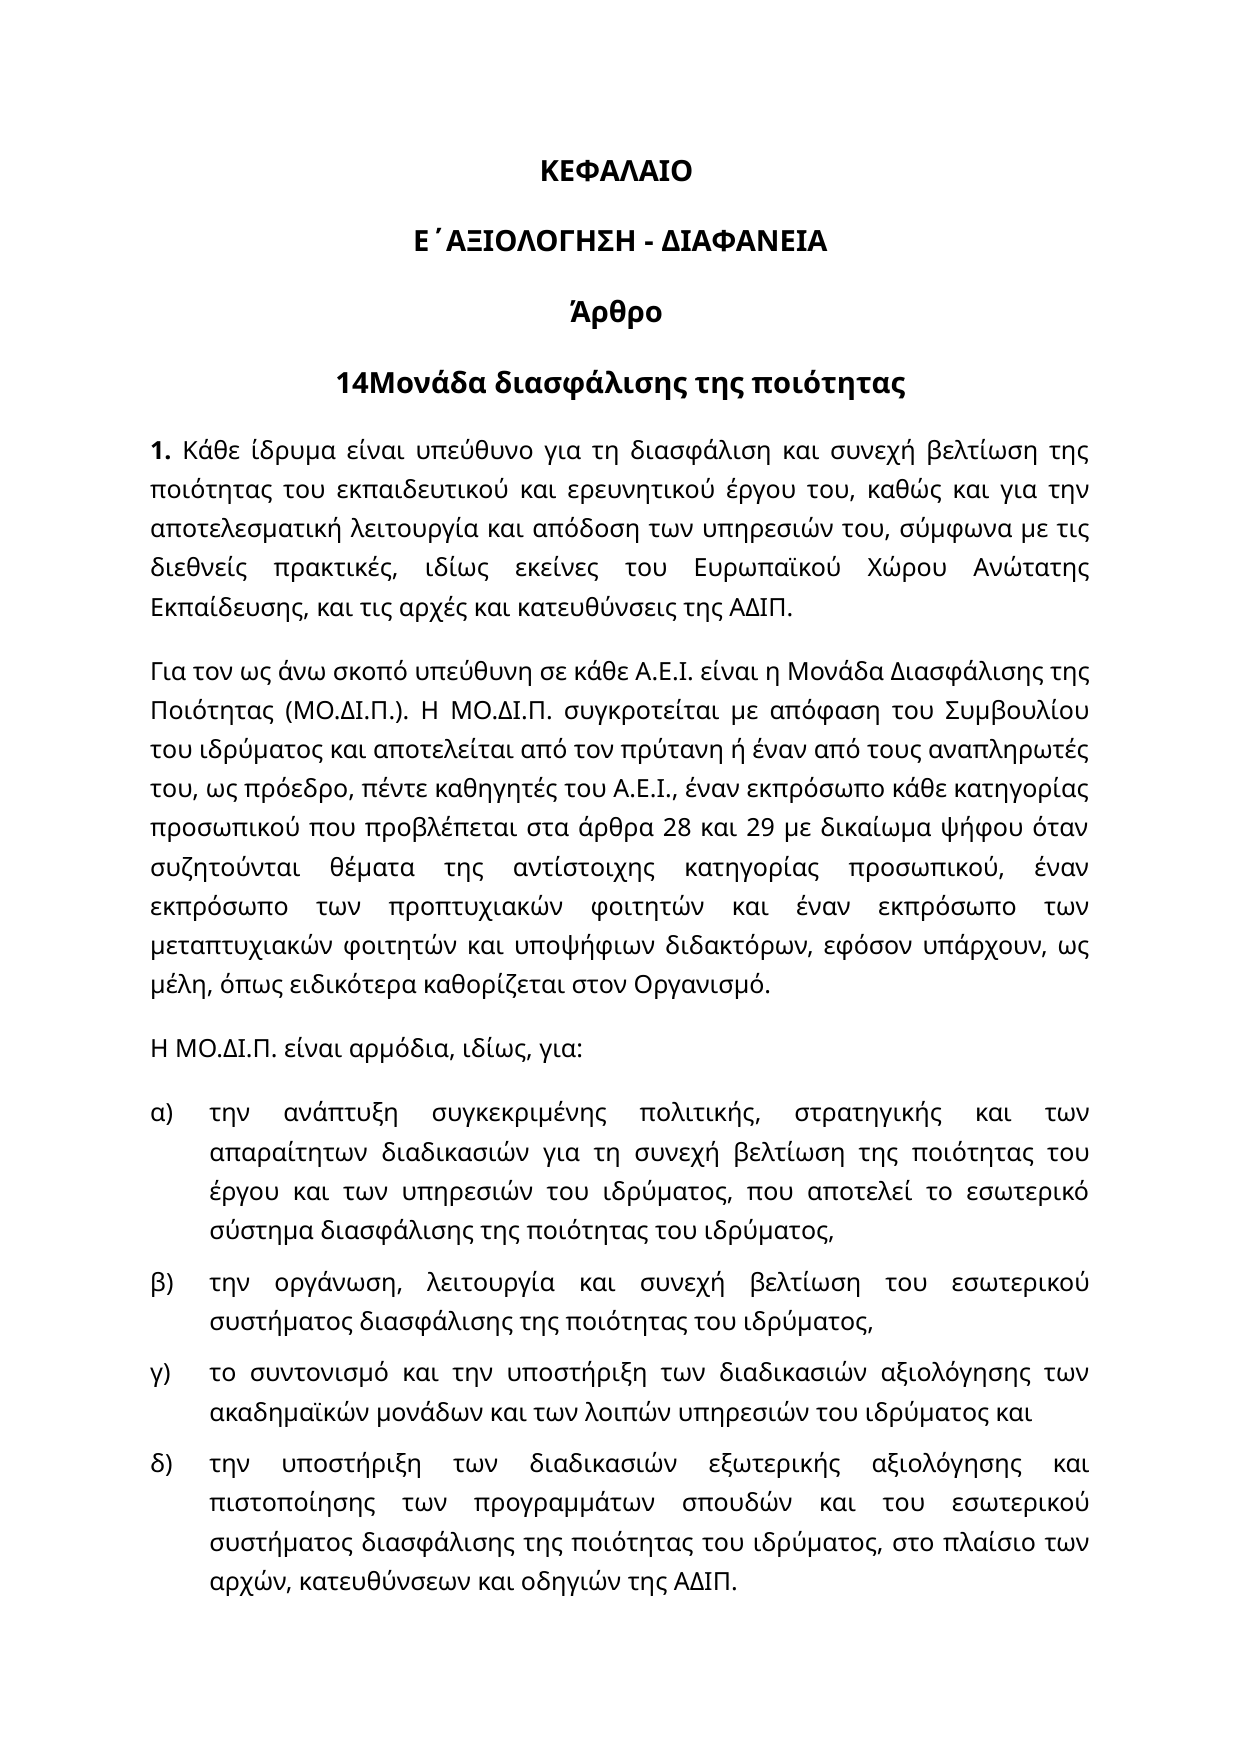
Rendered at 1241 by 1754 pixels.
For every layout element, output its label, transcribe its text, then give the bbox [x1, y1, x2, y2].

list β) την οργάνωση, λειτουργία και συνεχή βελτίωση του εσωτερικού συστήματος διασφάλισης της ποιότητας του ιδρύματος, [150, 1264, 1090, 1337]
subtitle ΚΕΦΑΛΑΙΟ [150, 150, 1090, 190]
subtitle 14Μονάδα διασφάλισης της ποιότητας [150, 362, 1090, 402]
text Για τον ως άνω σκοπό υπεύθυνη σε κάθε Α.Ε.Ι. είναι η Μονάδα Διασφάλισης της Ποιότητας (ΜΟ.ΔΙ.Π.). Η ΜΟ.ΔΙ.Π. συγκροτείται με απόφαση του Συμβουλίου του ιδρύματος και αποτελείται από τον πρύτανη ή έναν από τους αναπληρωτές του, ως πρόεδρο, πέντε καθηγητές του Α.Ε.Ι., έναν εκπρόσωπο κάθε κατηγορίας προσωπικού που προβλέπεται στα άρθρα 28 και 29 με δικαίωμα ψήφου όταν συζητούνται θέματα της αντίστοιχης κατηγορίας προσωπικού, έναν εκπρόσωπο των προπτυχιακών φοιτητών και έναν εκπρόσωπο των μεταπτυχιακών φοιτητών και υποψήφιων διδακτόρων, εφόσον υπάρχουν, ως μέλη, όπως ειδικότερα καθορίζεται στον Οργανισμό. [150, 653, 1090, 1001]
list α) την ανάπτυξη συγκεκριμένης πολιτικής, στρατηγικής και των απαραίτητων διαδικασιών για τη συνεχή βελτίωση της ποιότητας του έργου και των υπηρεσιών του ιδρύματος, που αποτελεί το εσωτερικό σύστημα διασφάλισης της ποιότητας του ιδρύματος, [150, 1095, 1090, 1247]
text 1. Κάθε ίδρυμα είναι υπεύθυνο για τη διασφάλιση και συνεχή βελτίωση της ποιότητας του εκπαιδευτικού και ερευνητικού έργου του, καθώς και για την αποτελεσματική λειτουργία και απόδοση των υπηρεσιών του, σύμφωνα με τις διεθνείς πρακτικές, ιδίως εκείνες του Ευρωπαϊκού Χώρου Ανώτατης Εκπαίδευσης, και τις αρχές και κατευθύνσεις της ΑΔΙΠ. [150, 432, 1090, 623]
text Η ΜΟ.ΔΙ.Π. είναι αρμόδια, ιδίως, για: [150, 1031, 1090, 1065]
subtitle Άρθρο [150, 291, 1090, 331]
list γ) το συντονισμό και την υποστήριξη των διαδικασιών αξιολόγησης των ακαδημαϊκών μονάδων και των λοιπών υπηρεσιών του ιδρύματος και [150, 1355, 1090, 1428]
list δ) την υποστήριξη των διαδικασιών εξωτερικής αξιολόγησης και πιστοποίησης των προγραμμάτων σπουδών και του εσωτερικού συστήματος διασφάλισης της ποιότητας του ιδρύματος, στο πλαίσιο των αρχών, κατευθύνσεων και οδηγιών της ΑΔΙΠ. [150, 1446, 1090, 1597]
subtitle Ε΄ΑΞΙΟΛΟΓΗΣΗ - ΔΙΑΦΑΝΕΙΑ [150, 221, 1090, 260]
